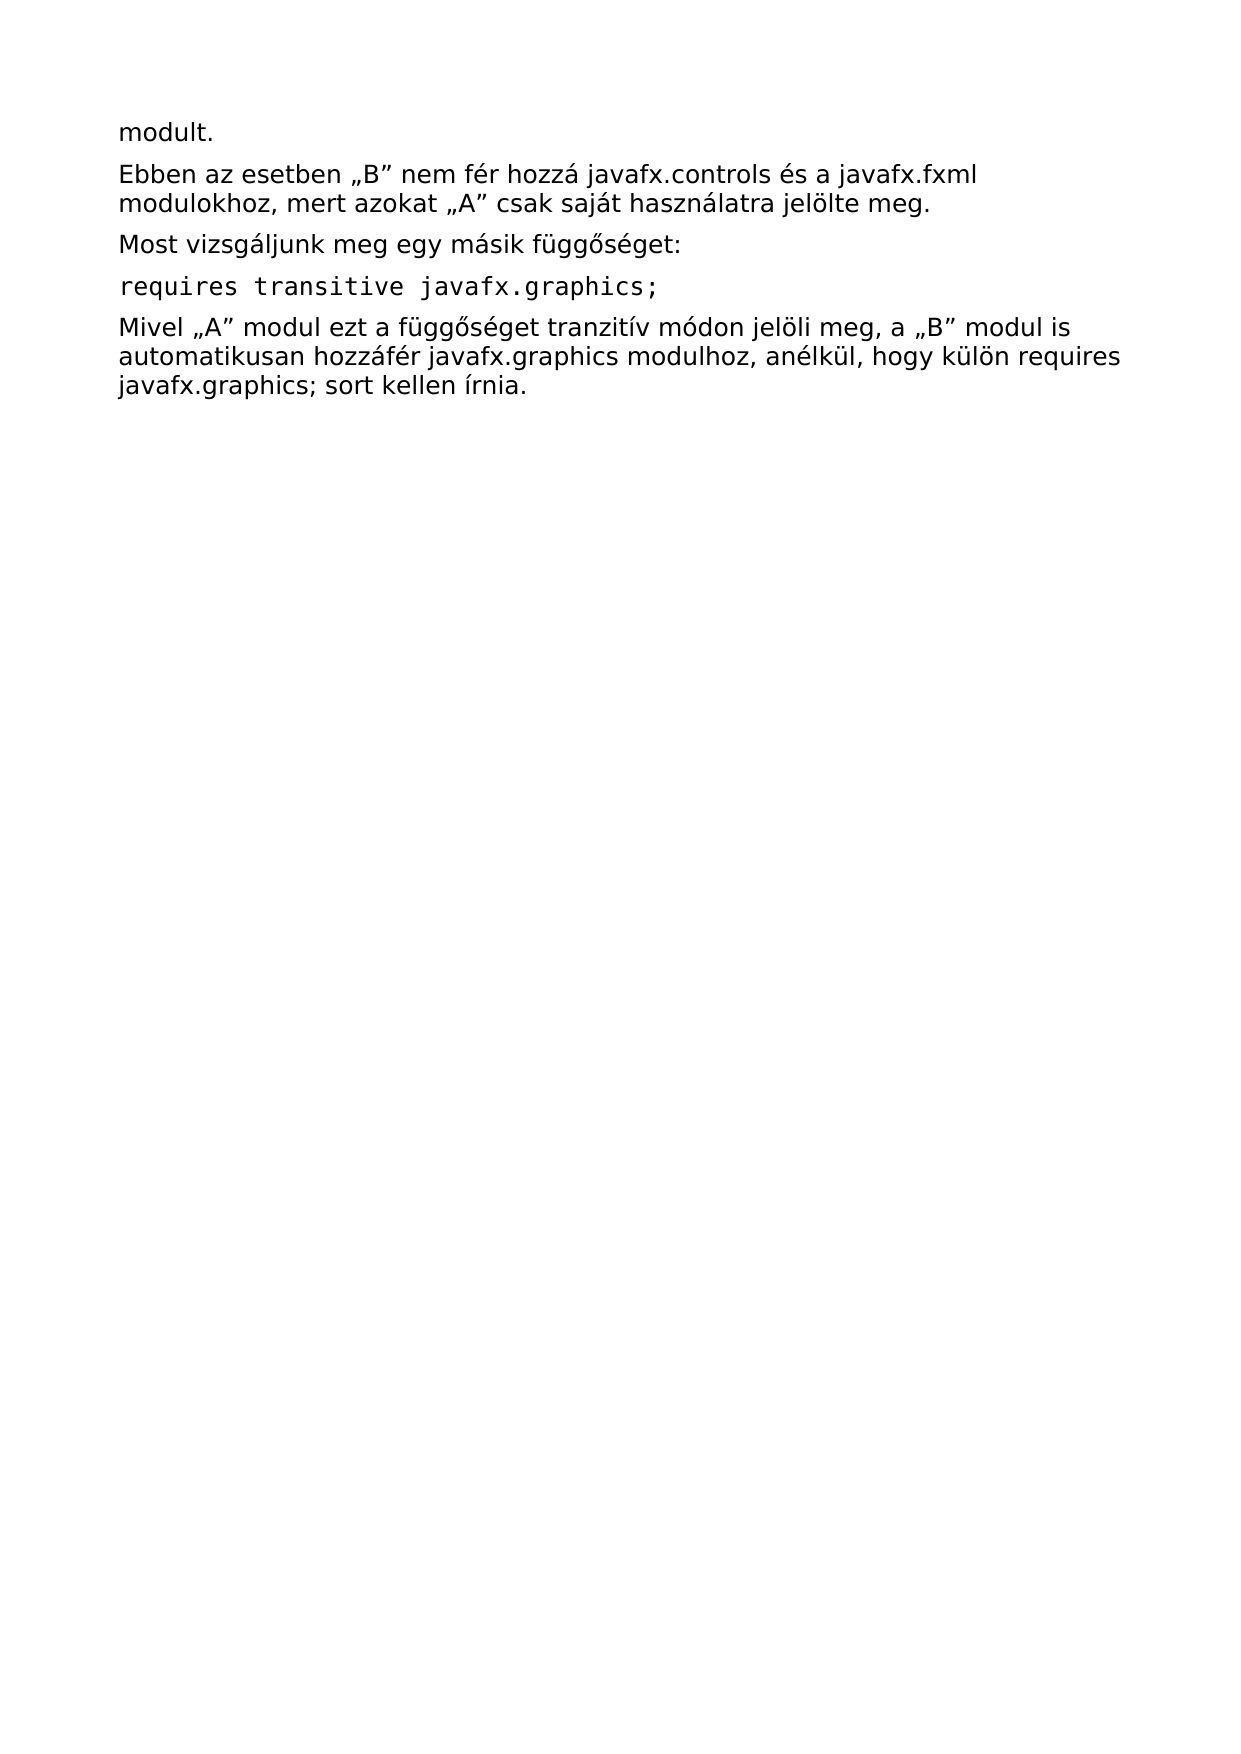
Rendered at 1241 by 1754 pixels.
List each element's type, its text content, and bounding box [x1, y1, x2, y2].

text Mivel „A” modul ezt a függőséget tranzitív módon jelöli meg, a „B” modul is automatikusan hozzáfér javafx.graphics modulhoz, anélkül, hogy külön requires javafx.graphics; sort kellen írnia. [118, 313, 1122, 401]
text Ebben az esetben „B” nem fér hozzá javafx.controls és a javafx.fxml modulokhoz, mert azokat „A” csak saját használatra jelölte meg. [118, 160, 1122, 218]
text requires transitive javafx.graphics; [118, 272, 1122, 301]
text Most vizsgáljunk meg egy másik függőséget: [118, 231, 1122, 260]
text modult. [118, 118, 1122, 147]
